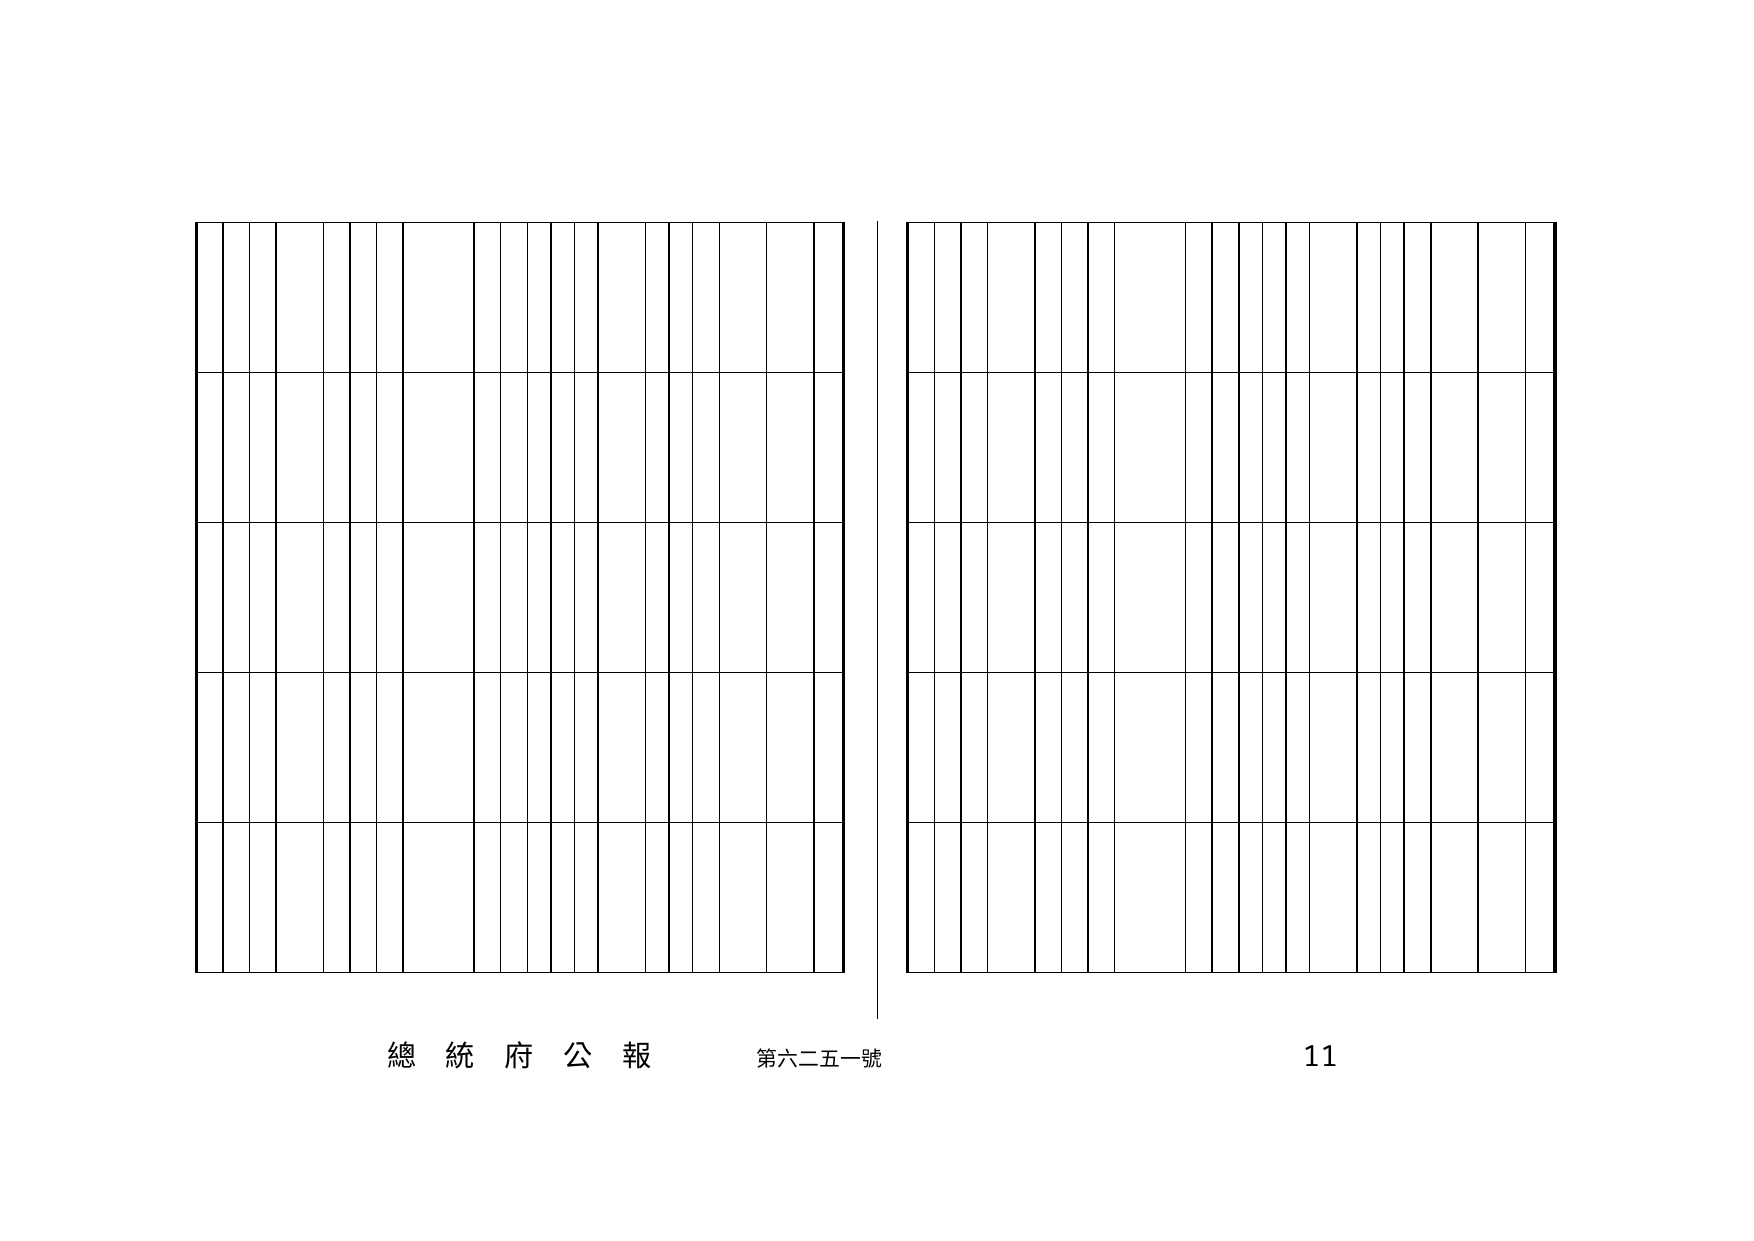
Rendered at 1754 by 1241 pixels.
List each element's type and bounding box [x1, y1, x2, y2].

table_cell [1186, 373, 1211, 522]
table_cell [1432, 823, 1454, 972]
table_cell [1115, 223, 1138, 372]
table_cell [720, 673, 743, 822]
table_header [427, 223, 450, 372]
table_cell [427, 523, 450, 672]
table_cell [404, 823, 427, 972]
table_header [790, 223, 813, 372]
table_cell [1213, 223, 1238, 372]
table_cell [1381, 223, 1403, 372]
table_cell [277, 673, 300, 822]
table_cell [1240, 673, 1262, 822]
table_cell [1240, 823, 1262, 972]
table_cell [909, 373, 934, 522]
table_cell [1036, 823, 1061, 972]
table_cell [693, 673, 719, 822]
table_header [646, 223, 668, 372]
table_cell [1115, 373, 1138, 522]
table_cell [224, 673, 249, 822]
table_cell [935, 223, 960, 372]
table_cell [450, 823, 473, 972]
table_cell [646, 373, 668, 522]
table_cell [622, 673, 645, 822]
table_cell [1138, 673, 1162, 822]
table_cell [743, 523, 766, 672]
table_cell [1358, 823, 1380, 972]
table_cell [552, 523, 574, 672]
table_cell [622, 373, 645, 522]
table_cell [224, 523, 249, 672]
table_cell [1062, 223, 1087, 372]
table_cell [909, 673, 934, 822]
table_cell [599, 823, 622, 972]
table_cell [962, 523, 987, 672]
table_cell [670, 673, 692, 822]
table_cell [909, 523, 934, 672]
table_cell [720, 823, 743, 972]
table_cell [909, 823, 934, 972]
table_cell [935, 523, 960, 672]
table_cell [962, 223, 987, 372]
table_cell [1454, 823, 1477, 972]
table_cell [1115, 823, 1138, 972]
table_cell [1287, 673, 1309, 822]
table_cell [250, 673, 275, 822]
table_cell [377, 373, 402, 522]
table_cell [681, 373, 692, 522]
table_cell [427, 823, 450, 972]
table_cell [377, 673, 402, 822]
table_cell [1138, 223, 1162, 372]
table_cell [1502, 373, 1525, 522]
table_cell [1333, 523, 1356, 672]
table_cell [1502, 523, 1525, 672]
table_cell [1240, 523, 1262, 672]
table_cell [988, 673, 1011, 822]
table_cell [743, 373, 766, 522]
table_cell [1526, 673, 1553, 822]
table_cell [377, 523, 402, 672]
table_header [622, 223, 645, 372]
table_cell [377, 823, 402, 972]
table_cell [475, 823, 500, 972]
table_header [743, 223, 766, 372]
table_cell [1405, 523, 1430, 672]
table_cell [909, 223, 934, 372]
table_cell [1011, 823, 1034, 972]
table_cell [1405, 673, 1430, 822]
table_cell [198, 373, 222, 522]
table_cell [1089, 823, 1114, 972]
table_cell [1381, 823, 1403, 972]
table_cell [988, 373, 1011, 522]
table_cell [693, 373, 719, 522]
table_cell [528, 523, 550, 672]
table_cell [743, 823, 766, 972]
table_cell [404, 673, 427, 822]
table_cell [1432, 223, 1454, 372]
table_cell [1405, 223, 1430, 372]
table_cell [475, 523, 500, 672]
table_header [450, 223, 473, 372]
table_cell [1011, 223, 1034, 372]
table_cell [1263, 523, 1285, 672]
table_cell [427, 373, 450, 522]
table_cell [1287, 823, 1309, 972]
table_header [528, 223, 550, 372]
table_cell [1240, 223, 1262, 372]
table_cell [1089, 373, 1114, 522]
table_cell [1358, 673, 1380, 822]
table_cell [277, 373, 300, 522]
table_header [224, 223, 249, 372]
table_cell [693, 823, 719, 972]
table_cell [790, 523, 813, 672]
table_cell [935, 373, 960, 522]
table_cell [250, 373, 275, 522]
table_header [300, 223, 323, 372]
table_cell [1287, 523, 1309, 672]
table_cell [1502, 223, 1525, 372]
table_cell [1479, 373, 1502, 522]
table_cell [324, 823, 349, 972]
table_cell [1432, 673, 1454, 822]
table_cell [1381, 373, 1403, 522]
table_cell [1310, 373, 1333, 522]
table_cell [1089, 223, 1114, 372]
table_cell [646, 823, 668, 972]
table_cell [646, 523, 668, 672]
table_cell [1358, 523, 1380, 672]
table_cell [790, 373, 813, 522]
table_cell [1213, 673, 1238, 822]
table_cell [962, 373, 987, 522]
table_cell [1358, 223, 1380, 372]
table_cell [1502, 823, 1525, 972]
table_cell [1213, 523, 1238, 672]
table_cell [1240, 373, 1262, 522]
table_cell [962, 823, 987, 972]
table_cell [427, 673, 450, 822]
table_cell [1089, 523, 1114, 672]
table_cell [1162, 223, 1185, 372]
table_cell [1263, 373, 1285, 522]
table_cell [501, 673, 527, 822]
table_cell [622, 523, 645, 672]
table_cell [351, 523, 376, 672]
table_cell [1479, 523, 1502, 672]
table_cell [198, 673, 222, 822]
table_cell [1263, 823, 1285, 972]
table_cell [501, 523, 527, 672]
table_header [767, 223, 790, 372]
table_cell [1011, 523, 1034, 672]
table_header [324, 223, 349, 372]
table_cell [1138, 523, 1162, 672]
table_cell [1526, 223, 1553, 372]
table_header [475, 223, 500, 372]
table_cell [1138, 373, 1162, 522]
table_cell [1310, 673, 1333, 822]
table_cell [404, 523, 427, 672]
table_cell [1358, 373, 1380, 522]
table_cell [250, 823, 275, 972]
table_cell [1186, 223, 1211, 372]
table_cell [552, 673, 574, 822]
table_cell [1036, 673, 1061, 822]
table_cell [528, 373, 550, 522]
table_cell [324, 673, 349, 822]
table_cell [1138, 823, 1162, 972]
table_cell [1454, 523, 1477, 672]
table_cell [599, 673, 622, 822]
table_cell [1526, 373, 1553, 522]
table_cell [1062, 523, 1087, 672]
table_cell [552, 823, 574, 972]
table_cell [1036, 523, 1061, 672]
table_header [552, 223, 574, 372]
table_cell [501, 823, 527, 972]
table_cell [1036, 373, 1061, 522]
table_cell [1310, 223, 1333, 372]
table_cell [767, 523, 790, 672]
table_cell [815, 373, 842, 522]
table_cell [300, 673, 323, 822]
table_header [250, 223, 275, 372]
table_cell [198, 523, 222, 672]
table_header [670, 223, 692, 372]
table_cell [475, 373, 500, 522]
table_cell [224, 373, 249, 522]
table_cell [815, 523, 842, 672]
table_cell [351, 823, 376, 972]
table_cell [324, 373, 349, 522]
table_cell [767, 823, 790, 972]
table_cell [1162, 373, 1185, 522]
table_cell [1115, 523, 1138, 672]
table_cell [300, 823, 323, 972]
table_cell [1454, 373, 1477, 522]
table_cell [1062, 673, 1087, 822]
table_cell [1162, 673, 1185, 822]
table_cell [250, 523, 275, 672]
table_cell [1502, 673, 1525, 822]
table_cell [790, 673, 813, 822]
table_cell [552, 373, 574, 522]
table_header [198, 223, 222, 372]
table_cell [1310, 523, 1333, 672]
table_cell [1479, 823, 1502, 972]
table_cell [1062, 373, 1087, 522]
table_header [351, 223, 376, 372]
table_cell [528, 673, 550, 822]
table_header [404, 223, 427, 372]
table_cell [450, 523, 473, 672]
table_cell [1287, 223, 1309, 372]
table_cell [1526, 523, 1553, 672]
table_cell [988, 523, 1011, 672]
table_header [575, 223, 597, 372]
table_header [501, 223, 527, 372]
table_cell [962, 673, 987, 822]
table_cell [1381, 673, 1403, 822]
table_cell [575, 673, 597, 822]
table_header [815, 223, 842, 372]
table_cell [1479, 673, 1502, 822]
table_cell [1381, 523, 1403, 672]
table_cell [1162, 523, 1185, 672]
table_cell [815, 673, 842, 822]
table_cell [300, 523, 323, 672]
table_cell [1405, 373, 1430, 522]
table_cell [1310, 823, 1333, 972]
table_cell [1479, 223, 1502, 372]
table_cell [767, 673, 790, 822]
table_cell [1333, 373, 1356, 522]
table_cell [1333, 673, 1356, 822]
table_cell [815, 823, 842, 972]
table_cell [622, 823, 645, 972]
table_cell [198, 823, 222, 972]
table_cell [224, 823, 249, 972]
table_header [720, 223, 743, 372]
table_cell [450, 673, 473, 822]
table_cell [790, 823, 813, 972]
table_cell [1432, 523, 1454, 672]
table_header [693, 223, 719, 372]
table_cell [1162, 823, 1185, 972]
table_cell [528, 823, 550, 972]
table_cell [935, 823, 960, 972]
table_cell [1263, 223, 1285, 372]
table_cell [300, 373, 323, 522]
table_cell [1062, 823, 1087, 972]
table_cell [720, 523, 743, 672]
table_cell [599, 373, 622, 522]
table_cell [743, 673, 766, 822]
table_cell [1186, 523, 1211, 672]
table_cell [1213, 373, 1238, 522]
table_cell [1454, 673, 1477, 822]
table_cell [670, 373, 681, 522]
table_cell [575, 523, 597, 672]
table_cell [501, 373, 527, 522]
table_cell [575, 373, 597, 522]
table_cell [767, 373, 790, 522]
table_cell [988, 823, 1011, 972]
table_cell [670, 823, 692, 972]
table_cell [475, 673, 500, 822]
table_cell [1526, 823, 1553, 972]
table_cell [1213, 823, 1238, 972]
table_cell [1287, 373, 1309, 522]
table_cell [1011, 373, 1034, 522]
table_cell [1432, 373, 1454, 522]
table_cell [599, 523, 622, 672]
table_cell [575, 823, 597, 972]
table_cell [1333, 223, 1356, 372]
table_cell [1011, 673, 1034, 822]
table_cell [646, 673, 668, 822]
table_cell [1115, 673, 1138, 822]
table_cell [351, 673, 376, 822]
table_cell [670, 523, 692, 672]
table_cell [1454, 223, 1477, 372]
table_cell [935, 673, 960, 822]
table_cell [450, 373, 473, 522]
table_cell [1089, 673, 1114, 822]
table_cell [693, 523, 719, 672]
table_cell [351, 373, 376, 522]
table_header [377, 223, 402, 372]
table_cell [1263, 673, 1285, 822]
table_cell [1333, 823, 1356, 972]
table_cell [277, 523, 300, 672]
table_header [599, 223, 622, 372]
table_cell [404, 373, 427, 522]
table_cell [1036, 223, 1061, 372]
table_header [277, 223, 300, 372]
table_cell [720, 373, 743, 522]
table_cell [1405, 823, 1430, 972]
table_cell [1186, 673, 1211, 822]
table_cell [277, 823, 300, 972]
table_cell [988, 223, 1011, 372]
table_cell [324, 523, 349, 672]
table_cell [1186, 823, 1211, 972]
